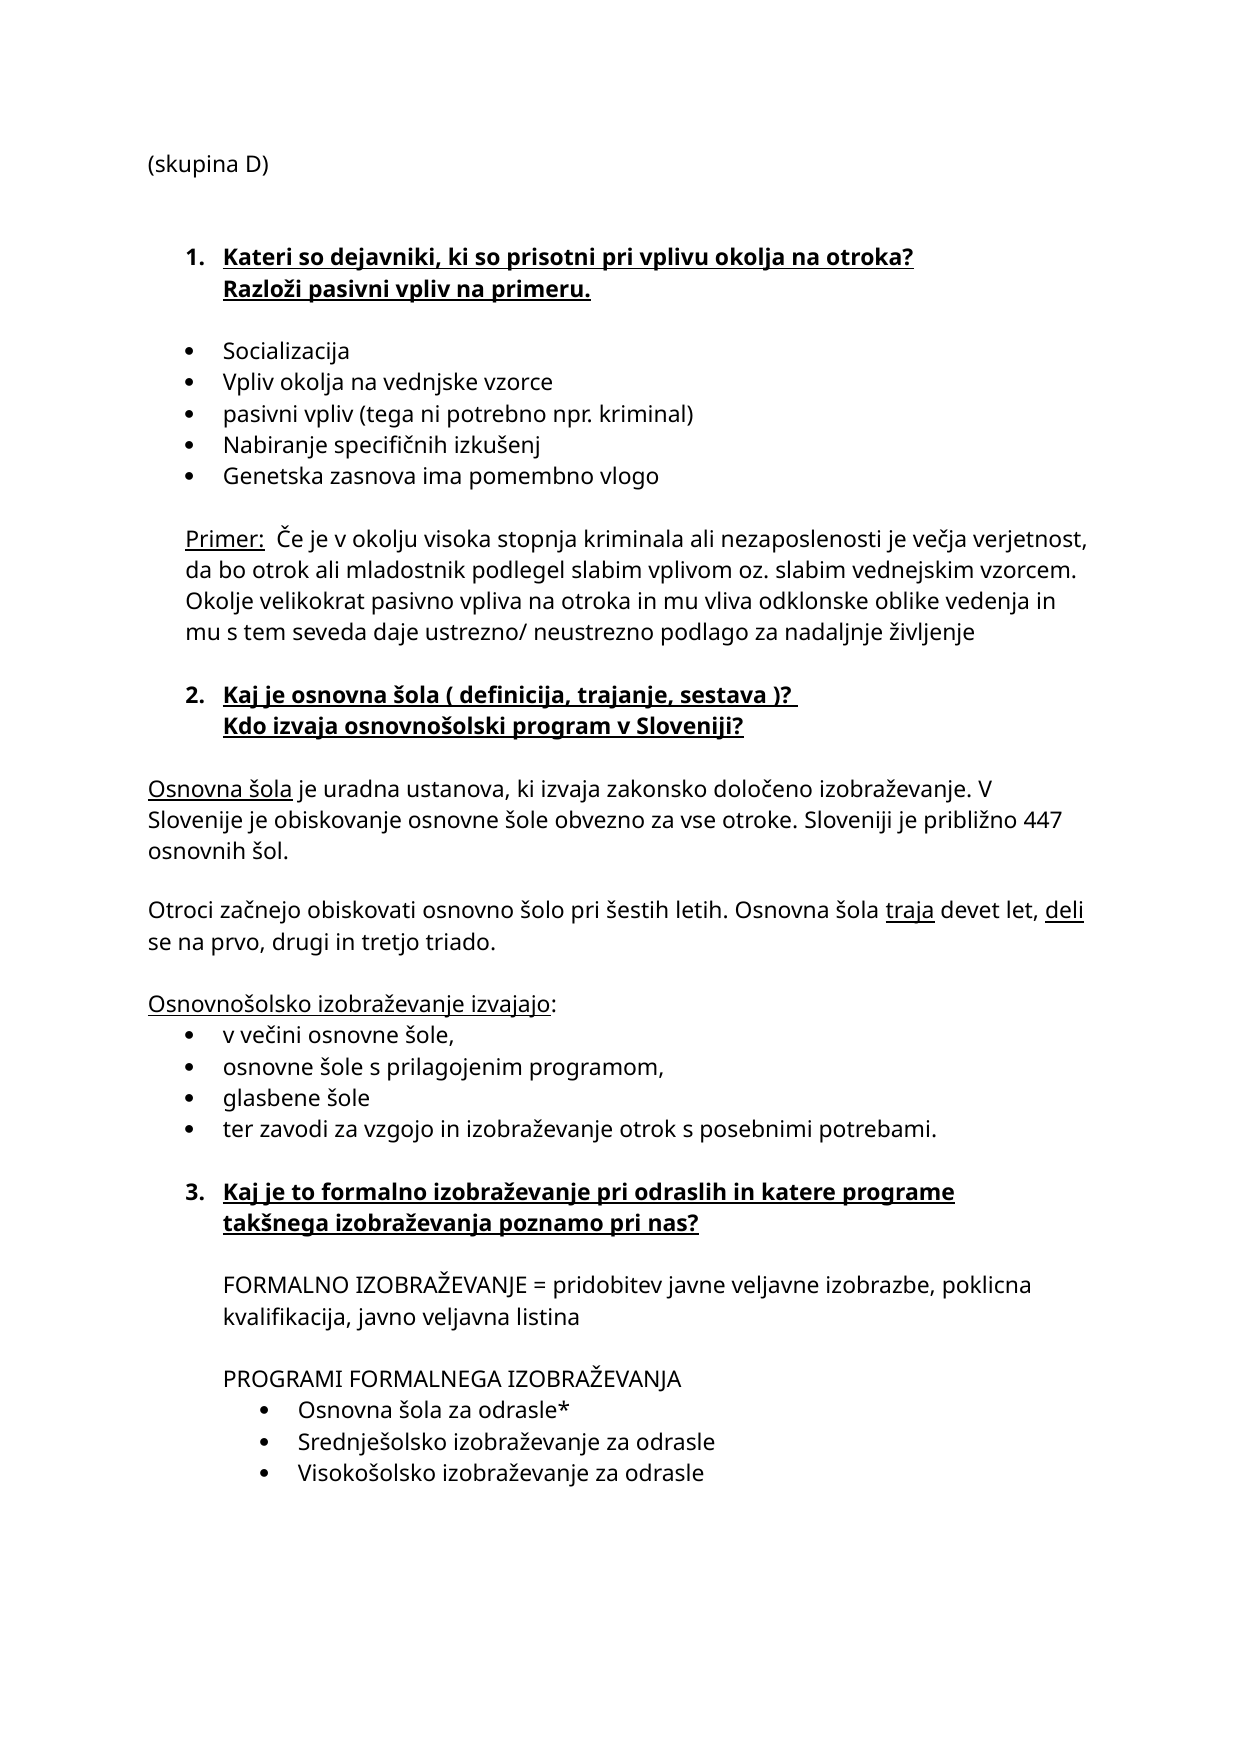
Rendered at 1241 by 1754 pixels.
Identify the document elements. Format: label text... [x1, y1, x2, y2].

list Visokošolsko izobraževanje za odrasle [260, 1457, 1093, 1488]
list Kateri so dejavniki, ki so prisotni pri vplivu okolja na otroka? [185, 241, 1093, 273]
list Srednješolsko izobraževanje za odrasle [260, 1426, 1093, 1457]
text Kdo izvaja osnovnošolski program v Sloveniji? [223, 710, 1093, 741]
text Primer: Če je v okolju visoka stopnja kriminala ali nezaposlenosti je večja verjetnost, da bo otrok ali mladostnik podlegel slabim vplivom oz. slabim vednejskim vzorcem. Okolje velikokrat pasivno vpliva na otroka in mu vliva odklonske oblike vedenja in mu s tem seveda daje ustrezno/ neustrezno podlago za nadaljnje življenje [185, 523, 1093, 648]
list Socializacija [185, 335, 1093, 366]
text Razloži pasivni vpliv na primeru. [223, 273, 1093, 304]
list Kaj je to formalno izobraževanje pri odraslih in katere programe takšnega izobraževanja poznamo pri nas? [185, 1176, 1093, 1238]
list Genetska zasnova ima pomembno vlogo [185, 460, 1093, 491]
list Kaj je osnovna šola ( definicija, trajanje, sestava )? [185, 679, 1093, 710]
list osnovne šole s prilagojenim programom, [185, 1051, 1093, 1082]
text FORMALNO IZOBRAŽEVANJE = pridobitev javne veljavne izobrazbe, poklicna kvalifikacija, javno veljavna listina [223, 1269, 1093, 1332]
text Osnovnošolsko izobraževanje izvajajo: [148, 988, 1093, 1019]
list v večini osnovne šole, [185, 1019, 1093, 1051]
list pasivni vpliv (tega ni potrebno npr. kriminal) [185, 398, 1093, 429]
text (skupina D) [148, 148, 1093, 179]
list Nabiranje specifičnih izkušenj [185, 429, 1093, 460]
list glasbene šole [185, 1082, 1093, 1113]
text PROGRAMI FORMALNEGA IZOBRAŽEVANJA [223, 1363, 1093, 1394]
text Otroci začnejo obiskovati osnovno šolo pri šestih letih. Osnovna šola traja devet let, deli se na prvo, drugi in tretjo triado. [148, 894, 1093, 957]
list Vpliv okolja na vednjske vzorce [185, 366, 1093, 398]
list ter zavodi za vzgojo in izobraževanje otrok s posebnimi potrebami. [185, 1113, 1093, 1144]
text Osnovna šola je uradna ustanova, ki izvaja zakonsko določeno izobraževanje. V Slovenije je obiskovanje osnovne šole obvezno za vse otroke. Sloveniji je približno 447 osnovnih šol. [148, 773, 1093, 894]
list Osnovna šola za odrasle* [260, 1394, 1093, 1426]
